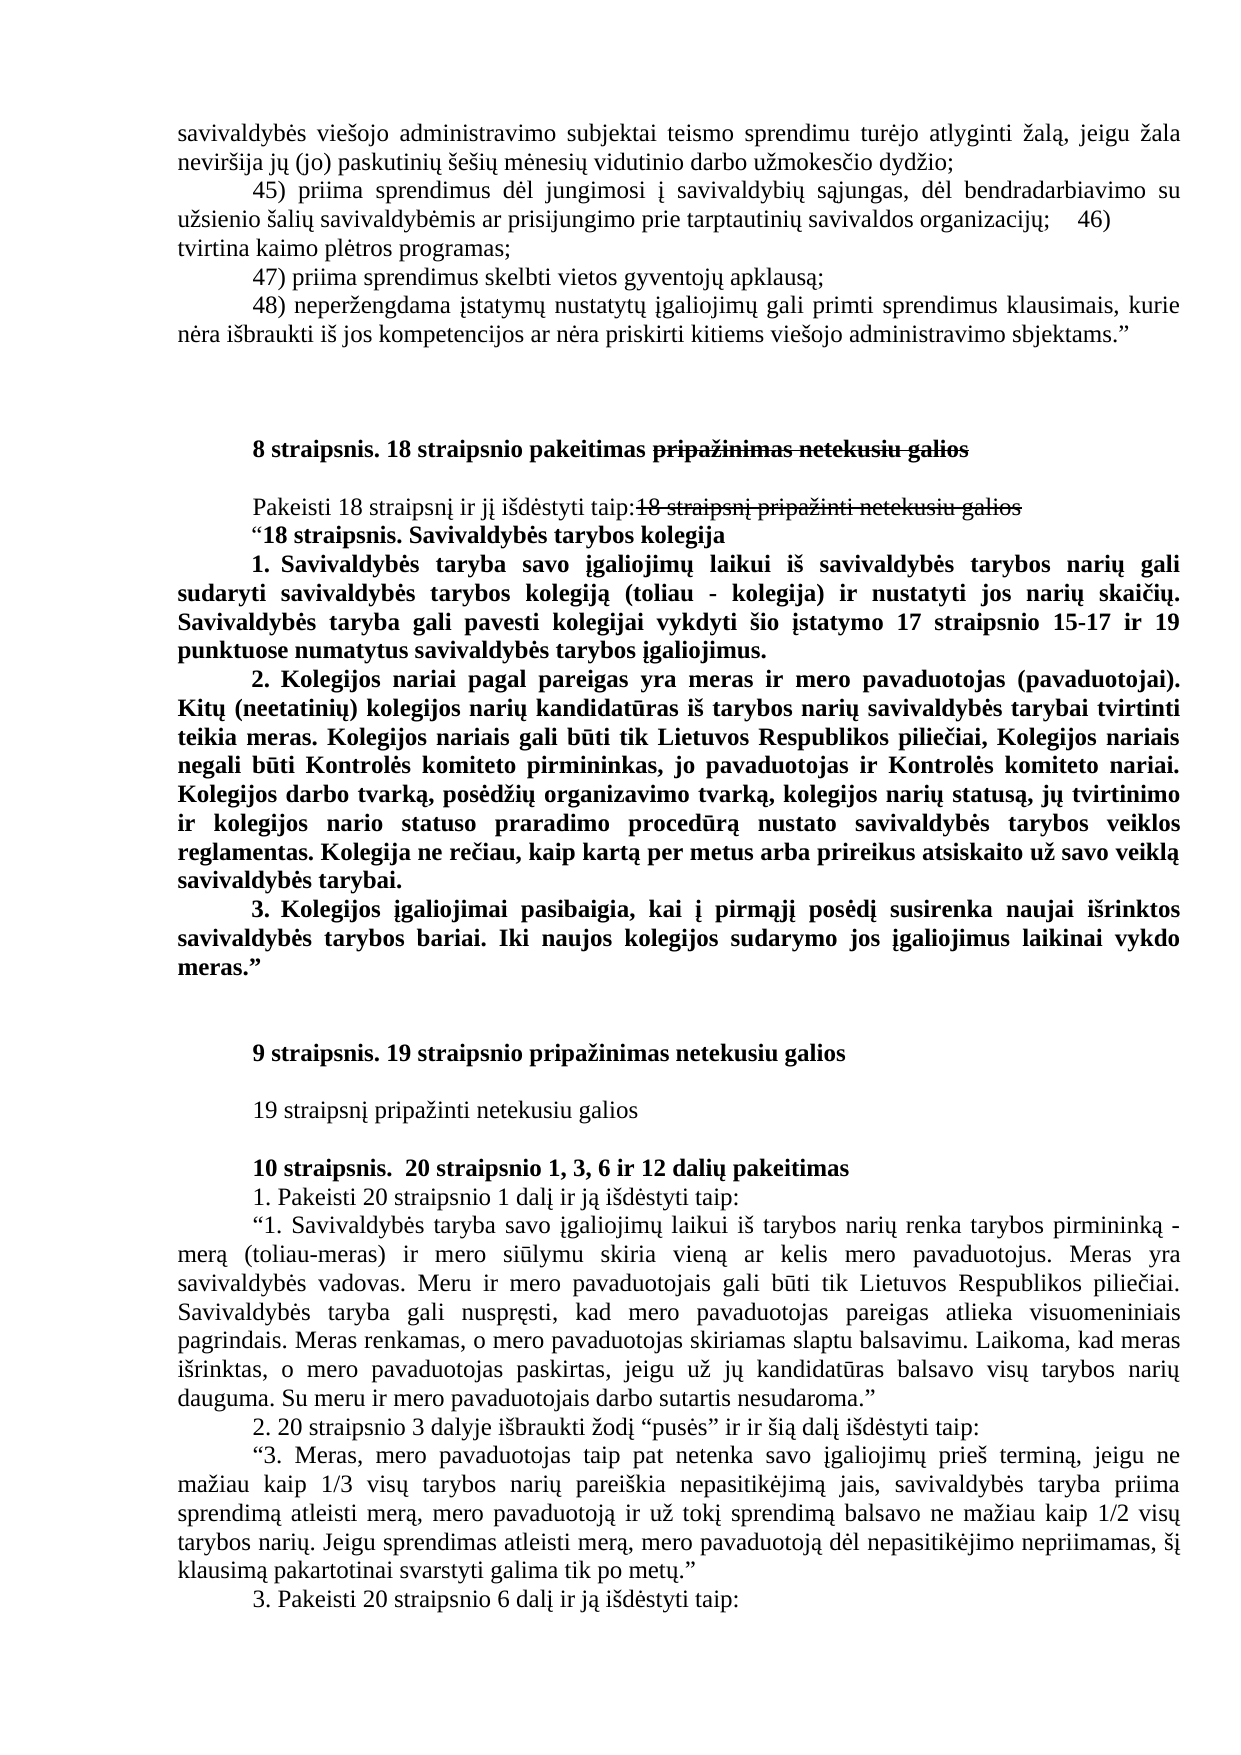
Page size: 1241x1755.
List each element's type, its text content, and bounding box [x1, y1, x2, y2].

text “18 straipsnis. Savivaldybės tarybos kolegija [177, 521, 1181, 549]
text 47) priima sprendimus skelbti vietos gyventojų apklausą; [177, 262, 1181, 291]
text 19 straipsnį pripažinti netekusiu galios [177, 1096, 1181, 1124]
text 2. 20 straipsnio 3 dalyje išbraukti žodį “pusės” ir ir šią dalį išdėstyti taip: [177, 1412, 1181, 1441]
text 3. Kolegijos įgaliojimai pasibaigia, kai į pirmąjį posėdį susirenka naujai išrinktos savivaldybės tarybos bariai. Iki naujos kolegijos sudarymo jos įgaliojimus laikinai vykdo meras.” [177, 894, 1181, 981]
text 3. Pakeisti 20 straipsnio 6 dalį ir ją išdėstyti taip: [177, 1584, 1181, 1613]
text “1. Savivaldybės taryba savo įgaliojimų laikui iš tarybos narių renka tarybos pirmininką - merą (toliau-meras) ir mero siūlymu skiria vieną ar kelis mero pavaduotojus. Meras yra savivaldybės vadovas. Meru ir mero pavaduotojais gali būti tik Lietuvos Respublikos piliečiai. Savivaldybės taryba gali nuspręsti, kad mero pavaduotojas pareigas atlieka visuomeniniais pagrindais. Meras renkamas, o mero pavaduotojas skiriamas slaptu balsavimu. Laikoma, kad meras išrinktas, o mero pavaduotojas paskirtas, jeigu už jų kandidatūras balsavo visų tarybos narių dauguma. Su meru ir mero pavaduotojais darbo sutartis nesudaroma.” [177, 1211, 1181, 1412]
text 1. Pakeisti 20 straipsnio 1 dalį ir ją išdėstyti taip: [177, 1182, 1181, 1211]
text 2. Kolegijos nariai pagal pareigas yra meras ir mero pavaduotojas (pavaduotojai). Kitų (neetatinių) kolegijos narių kandidatūras iš tarybos narių savivaldybės tarybai tvirtinti teikia meras. Kolegijos nariais gali būti tik Lietuvos Respublikos piliečiai, Kolegijos nariais negali būti Kontrolės komiteto pirmininkas, jo pavaduotojas ir Kontrolės komiteto nariai. Kolegijos darbo tvarką, posėdžių organizavimo tvarką, kolegijos narių statusą, jų tvirtinimo ir kolegijos nario statuso praradimo procedūrą nustato savivaldybės tarybos veiklos reglamentas. Kolegija ne rečiau, kaip kartą per metus arba prireikus atsiskaito už savo veiklą savivaldybės tarybai. [177, 664, 1181, 894]
text 9 straipsnis. 19 straipsnio pripažinimas netekusiu galios [177, 1038, 1181, 1067]
text “3. Meras, mero pavaduotojas taip pat netenka savo įgaliojimų prieš terminą, jeigu ne mažiau kaip 1/3 visų tarybos narių pareiškia nepasitikėjimą jais, savivaldybės taryba priima sprendimą atleisti merą, mero pavaduotoją ir už tokį sprendimą balsavo ne mažiau kaip 1/2 visų tarybos narių. Jeigu sprendimas atleisti merą, mero pavaduotoją dėl nepasitikėjimo nepriimamas, šį klausimą pakartotinai svarstyti galima tik po metų.” [177, 1441, 1181, 1584]
text savivaldybės viešojo administravimo subjektai teismo sprendimu turėjo atlyginti žalą, jeigu žala neviršija jų (jo) paskutinių šešių mėnesių vidutinio darbo užmokesčio dydžio; [177, 118, 1181, 176]
text 1. Savivaldybės taryba savo įgaliojimų laikui iš savivaldybės tarybos narių gali sudaryti savivaldybės tarybos kolegiją (toliau - kolegija) ir nustatyti jos narių skaičių. Savivaldybės taryba gali pavesti kolegijai vykdyti šio įstatymo 17 straipsnio 15-17 ir 19 punktuose numatytus savivaldybės tarybos įgaliojimus. [177, 549, 1181, 664]
text 8 straipsnis. 18 straipsnio pakeitimas pripažinimas netekusiu galios [177, 434, 1181, 463]
text 10 straipsnis. 20 straipsnio 1, 3, 6 ir 12 dalių pakeitimas [177, 1153, 1181, 1182]
text 45) priima sprendimus dėl jungimosi į savivaldybių sąjungas, dėl bendradarbiavimo su užsienio šalių savivaldybėmis ar prisijungimo prie tarptautinių savivaldos organizacijų; 46) tvirtina kaimo plėtros programas; [177, 176, 1181, 262]
text Pakeisti 18 straipsnį ir jį išdėstyti taip:18 straipsnį pripažinti netekusiu galios [177, 492, 1181, 521]
text 48) neperžengdama įstatymų nustatytų įgaliojimų gali primti sprendimus klausimais, kurie nėra išbraukti iš jos kompetencijos ar nėra priskirti kitiems viešojo administravimo sbjektams.” [177, 291, 1181, 348]
